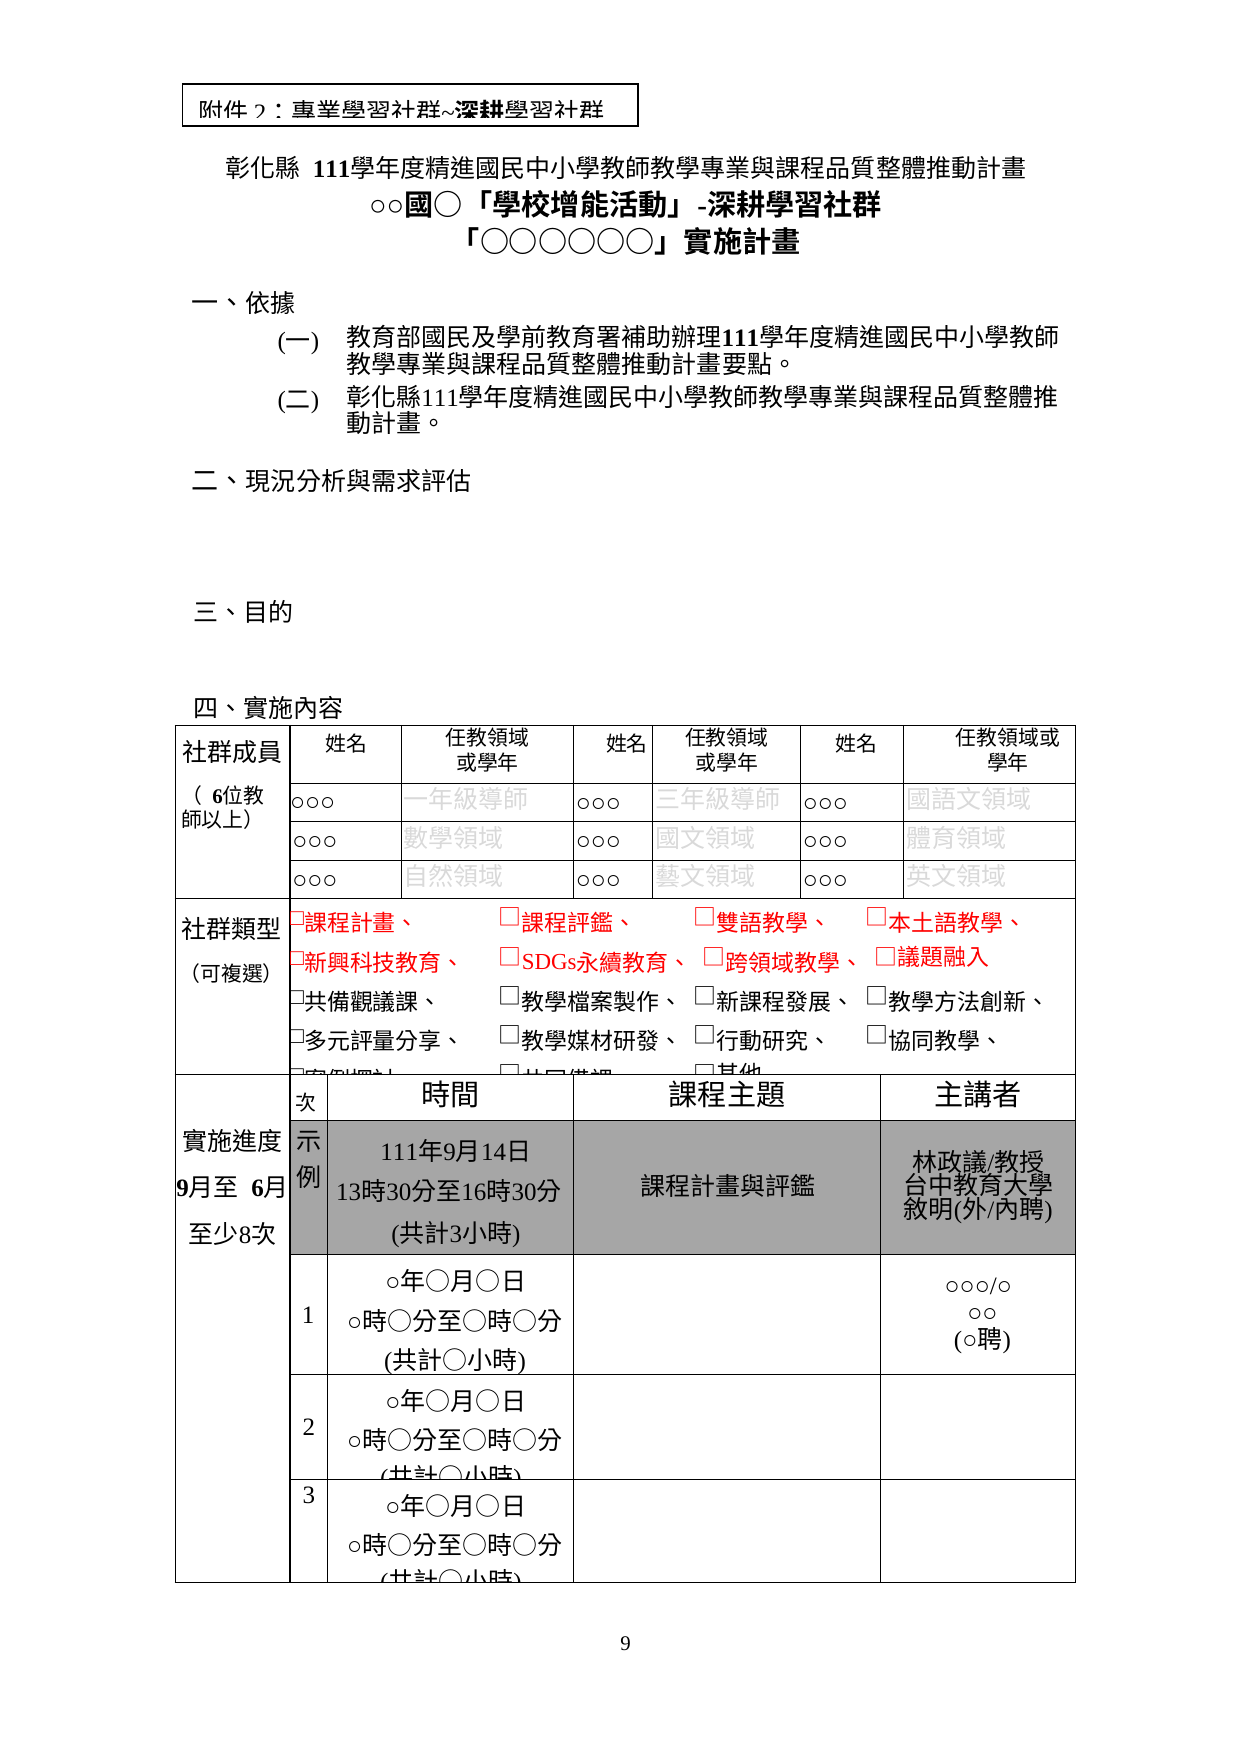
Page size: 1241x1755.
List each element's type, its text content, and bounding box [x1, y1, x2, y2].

table_cell ○○○ [291, 822, 401, 860]
table_cell 一年級導師 [402, 784, 573, 821]
table_cell ○年○月○日 ○時○分至○時○分 (共計○小時) [328, 1255, 573, 1374]
text 二、現況分析與需求評估 [191, 461, 1076, 497]
table_cell ○年○月○日 ○時○分至○時○分 (共計○小時) [328, 1375, 573, 1479]
text (一) 教育部國民及學前教育署補助辦理111學年度精進國民中小學教師教學專業與課程品質整體推動計畫要點。 [277, 323, 1059, 380]
table_cell 三年級導師 [653, 784, 800, 821]
table_header 任教領域 或學年 [653, 726, 800, 783]
table_cell 英文領域 [904, 861, 1075, 898]
table_cell ○○○ [574, 861, 652, 898]
table_cell □課程計畫、 □課程評鑑、 □雙語教學、 □本土語教學、 □新興科技教育、 □SDGs永續教育、 □跨領域教學、 □議題融入 □共備觀議課、 □教學檔案製作、 □新課程發展、 □教學方法創新、 □多元評量分享、 □教學媒材研發、 □行動研究、 □協同教學、 □案例探討 □共同備課、 □其他_________________________。 [291, 899, 1075, 1074]
table_cell 自然領域 [402, 861, 573, 898]
table_cell 主講者 [881, 1075, 1075, 1120]
table_header 任教領域 或學年 [402, 726, 573, 783]
table_cell 國語文領域 [904, 784, 1075, 821]
table_cell ○○○ [291, 784, 401, 821]
table_cell [574, 1255, 880, 1374]
table_cell 次 [291, 1075, 327, 1120]
table_cell 數學領域 [402, 822, 573, 860]
table_header 任教領域或學年 [904, 726, 1075, 783]
table_cell 體育領域 [904, 822, 1075, 860]
table_cell ○○○ [801, 784, 903, 821]
table_header 社群成員 （ 6位教師以上） [176, 726, 289, 898]
table_cell 示例 [291, 1121, 327, 1254]
table_cell ○○○ [574, 784, 652, 821]
table_cell 1 [291, 1255, 327, 1374]
table_cell ○○○ [574, 822, 652, 860]
table_cell ○○○ [291, 861, 401, 898]
text 附件2：專業學習社群~深耕學習社群 [198, 92, 622, 118]
table_cell ○○○ [801, 861, 903, 898]
table_cell 2 [291, 1375, 327, 1479]
table_cell 國文領域 [653, 822, 800, 860]
text 一、依據 [191, 281, 1076, 321]
table_cell ○○○/○ ○○ (○聘) [881, 1255, 1075, 1374]
table_cell [881, 1375, 1075, 1479]
table_cell 111年9月14日 13時30分至16時30分 (共計3小時) [328, 1121, 573, 1254]
text 彰化縣 111學年度精進國民中小學教師教學專業與課程品質整體推動計畫 [175, 148, 1076, 185]
table_cell 課程計畫與評鑑 [574, 1121, 880, 1254]
table_cell 實施進度 9月至 6月 至少8次 [176, 1075, 289, 1582]
table_cell 課程主題 [574, 1075, 880, 1120]
table_header 姓名 [801, 726, 903, 783]
text 三、目的 [193, 589, 1076, 628]
table_cell 3 [291, 1480, 327, 1582]
table_header 姓名 [574, 726, 652, 783]
table_cell 時間 [328, 1075, 573, 1120]
table_cell 林政議/教授 台中教育大學 敘明(外/內聘) [881, 1121, 1075, 1254]
table_cell [881, 1480, 1075, 1582]
table_cell ○年○月○日 ○時○分至○時○分 (共計○小時) [328, 1480, 573, 1582]
text ○○國○「學校增能活動」-深耕學習社群 [175, 185, 1076, 222]
text [183, 85, 637, 125]
text (二) 彰化縣111學年度精進國民中小學教師教學專業與課程品質整體推動計畫。 [277, 382, 1059, 440]
table_header 姓名 [291, 726, 401, 783]
table_cell 社群類型 （可複選） [176, 899, 289, 1074]
table_cell [574, 1480, 880, 1582]
table_cell [574, 1375, 880, 1479]
text 「○○○○○○」實施計畫 [175, 222, 1076, 261]
text 四、實施內容 [193, 686, 1076, 725]
table_cell 藝文領域 [653, 861, 800, 898]
table_cell ○○○ [801, 822, 903, 860]
